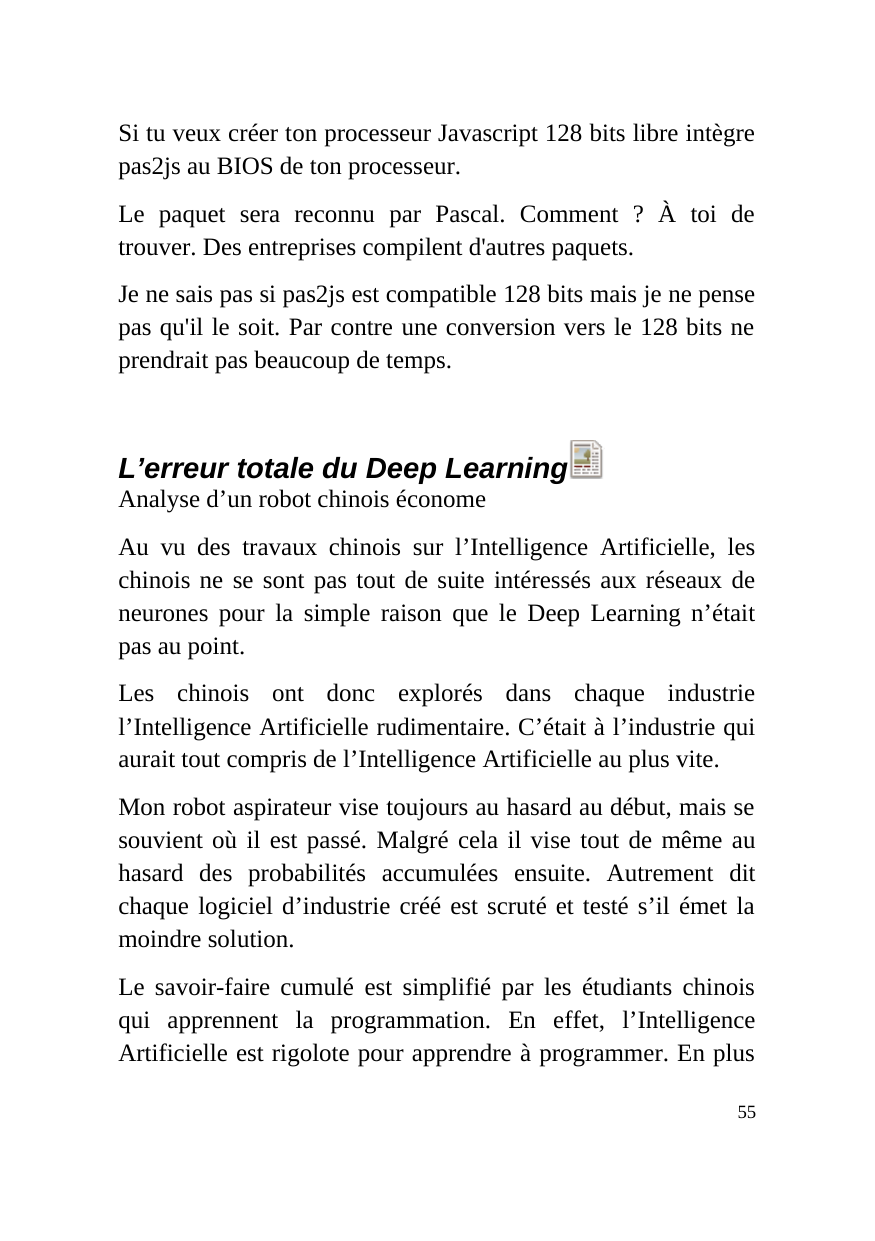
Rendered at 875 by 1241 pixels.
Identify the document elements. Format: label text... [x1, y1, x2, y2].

subtitle L’erreur totale du Deep Learning [118, 441, 756, 484]
text Si tu veux créer ton processeur Javascript 128 bits libre intègre pas2js au BIOS de ton processeur. [118, 118, 756, 180]
text Je ne sais pas si pas2js est compatible 128 bits mais je ne pense pas qu'il le soit. Par contre une conversion vers le 128 bits ne prendrait pas beaucoup de temps. [118, 279, 756, 374]
text Au vu des travaux chinois sur l’Intelligence Artificielle, les chinois ne se sont pas tout de suite intéressés aux réseaux de neurones pour la simple raison que le Deep Learning n’était pas au point. [118, 532, 756, 660]
text Le savoir-faire cumulé est simplifié par les étudiants chinois qui apprennent la programmation. En effet, l’Intelligence Artificielle est rigolote pour apprendre à programmer. En plus [118, 972, 756, 1067]
text Le paquet sera reconnu par Pascal. Comment ? À toi de trouver. Des entreprises compilent d'autres paquets. [118, 199, 756, 261]
text Analyse d’un robot chinois économe [118, 484, 756, 513]
text Mon robot aspirateur vise toujours au hasard au début, mais se souvient où il est passé. Malgré cela il vise tout de même au hasard des probabilités accumulées ensuite. Autrement dit chaque logiciel d’industrie créé est scruté et testé s’il émet la moindre solution. [118, 792, 756, 953]
picture [568, 440, 607, 479]
text Les chinois ont donc explorés dans chaque industrie l’Intelligence Artificielle rudimentaire. C’était à l’industrie qui aurait tout compris de l’Intelligence Artificielle au plus vite. [118, 678, 756, 773]
